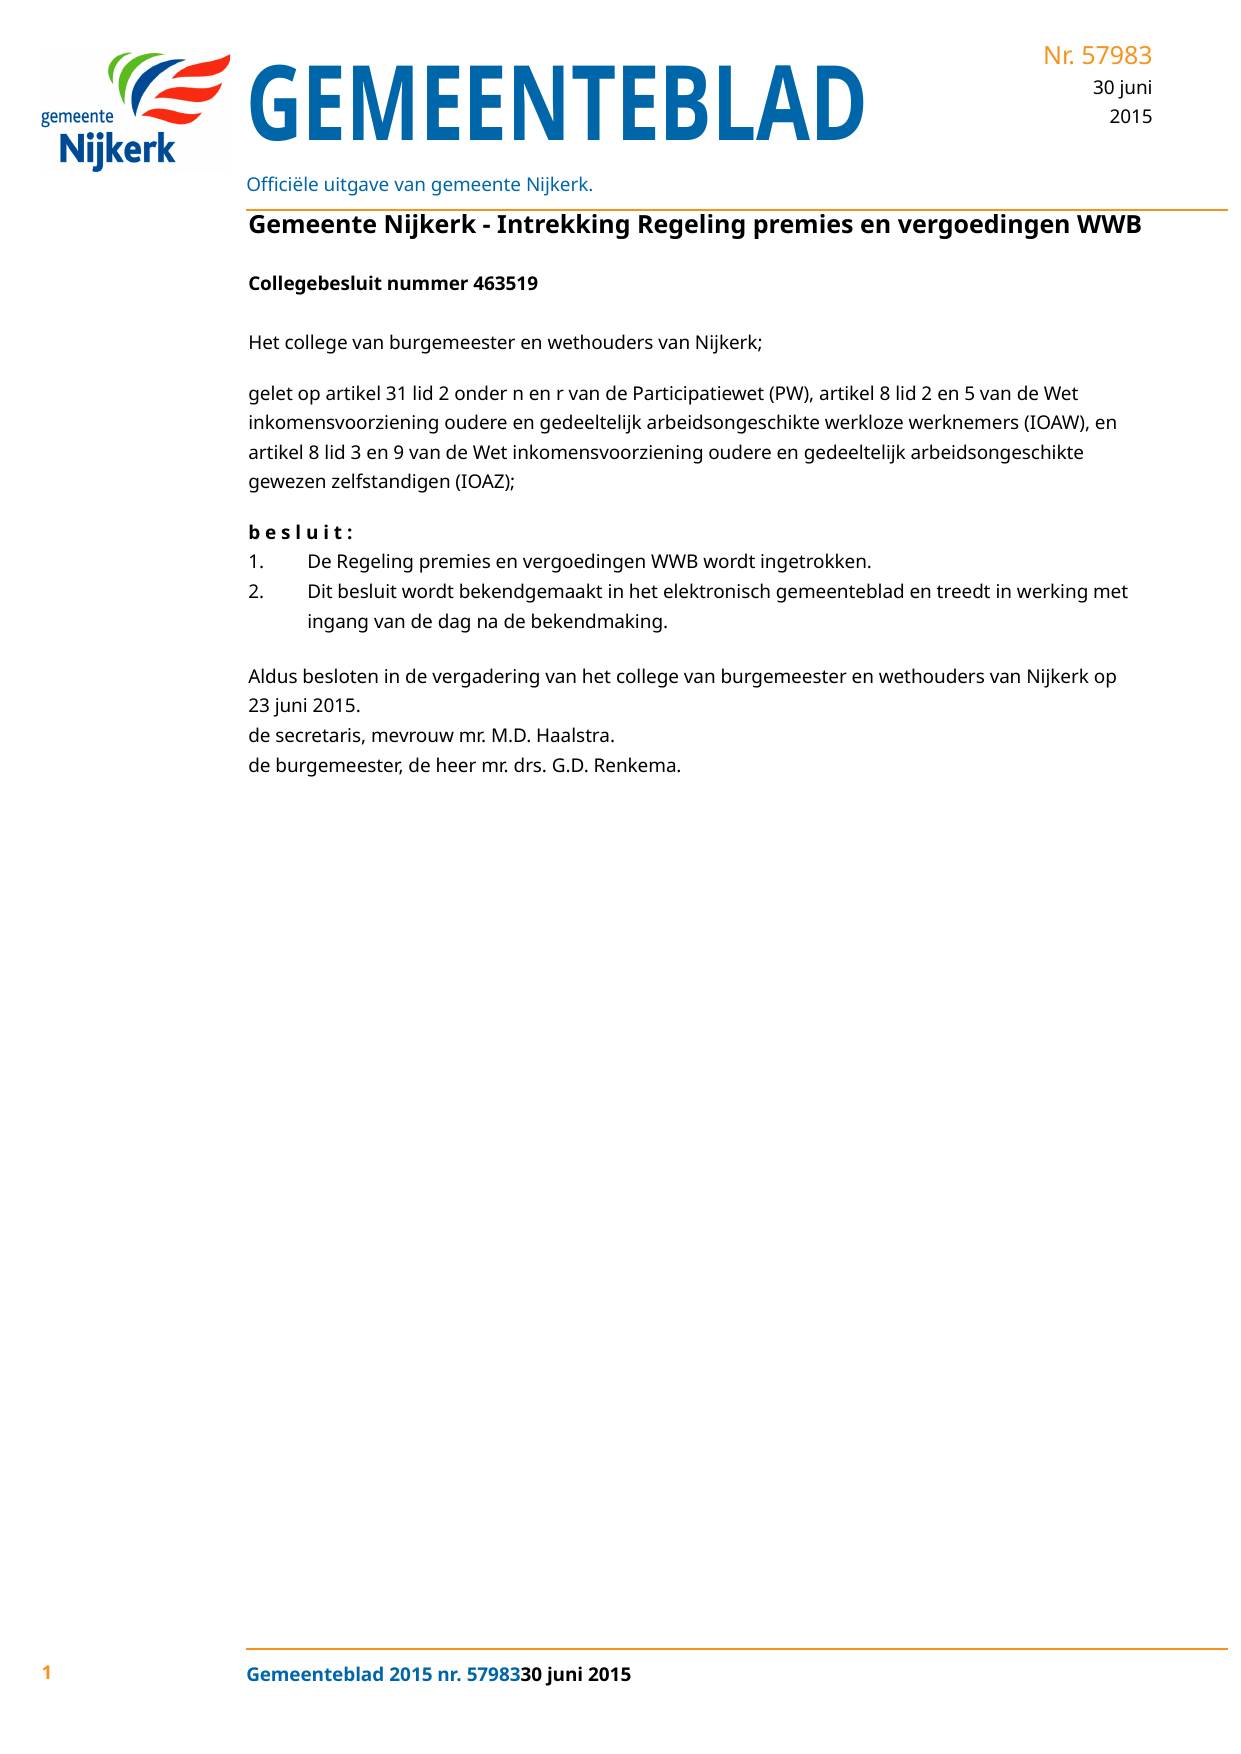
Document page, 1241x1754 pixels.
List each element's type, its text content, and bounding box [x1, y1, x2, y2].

picture [41, 47, 231, 172]
text Gemeente Nijkerk - Intrekking Regeling premies en vergoedingen WWB [248, 211, 1152, 241]
list Dit besluit wordt bekendgemaakt in het elektronisch gemeenteblad en treedt in werking met ingang van de dag na de bekendmaking. [248, 578, 1152, 633]
list De Regeling premies en vergoedingen WWB wordt ingetrokken. [248, 549, 1152, 574]
text gelet op artikel 31 lid 2 onder n en r van de Participatiewet (PW), artikel 8 lid 2 en 5 van de Wet inkomensvoorziening oudere en gedeeltelijk arbeidsongeschikte werkloze werknemers (IOAW), en artikel 8 lid 3 en 9 van de Wet inkomensvoorziening oudere en gedeeltelijk arbeidsongeschikte gewezen zelfstandigen (IOAZ); [248, 380, 1152, 494]
text de secretaris, mevrouw mr. M.D. Haalstra. [248, 722, 1152, 748]
text b e s l u i t : [248, 519, 1152, 545]
text Aldus besloten in de vergadering van het college van burgemeester en wethouders van Nijkerk op 23 juni 2015. [248, 663, 1152, 718]
text de burgemeester, de heer mr. drs. G.D. Renkema. [248, 752, 1152, 778]
text Het college van burgemeester en wethouders van Nijkerk; [248, 329, 1152, 355]
text Collegebesluit nummer 463519 [248, 270, 1152, 296]
